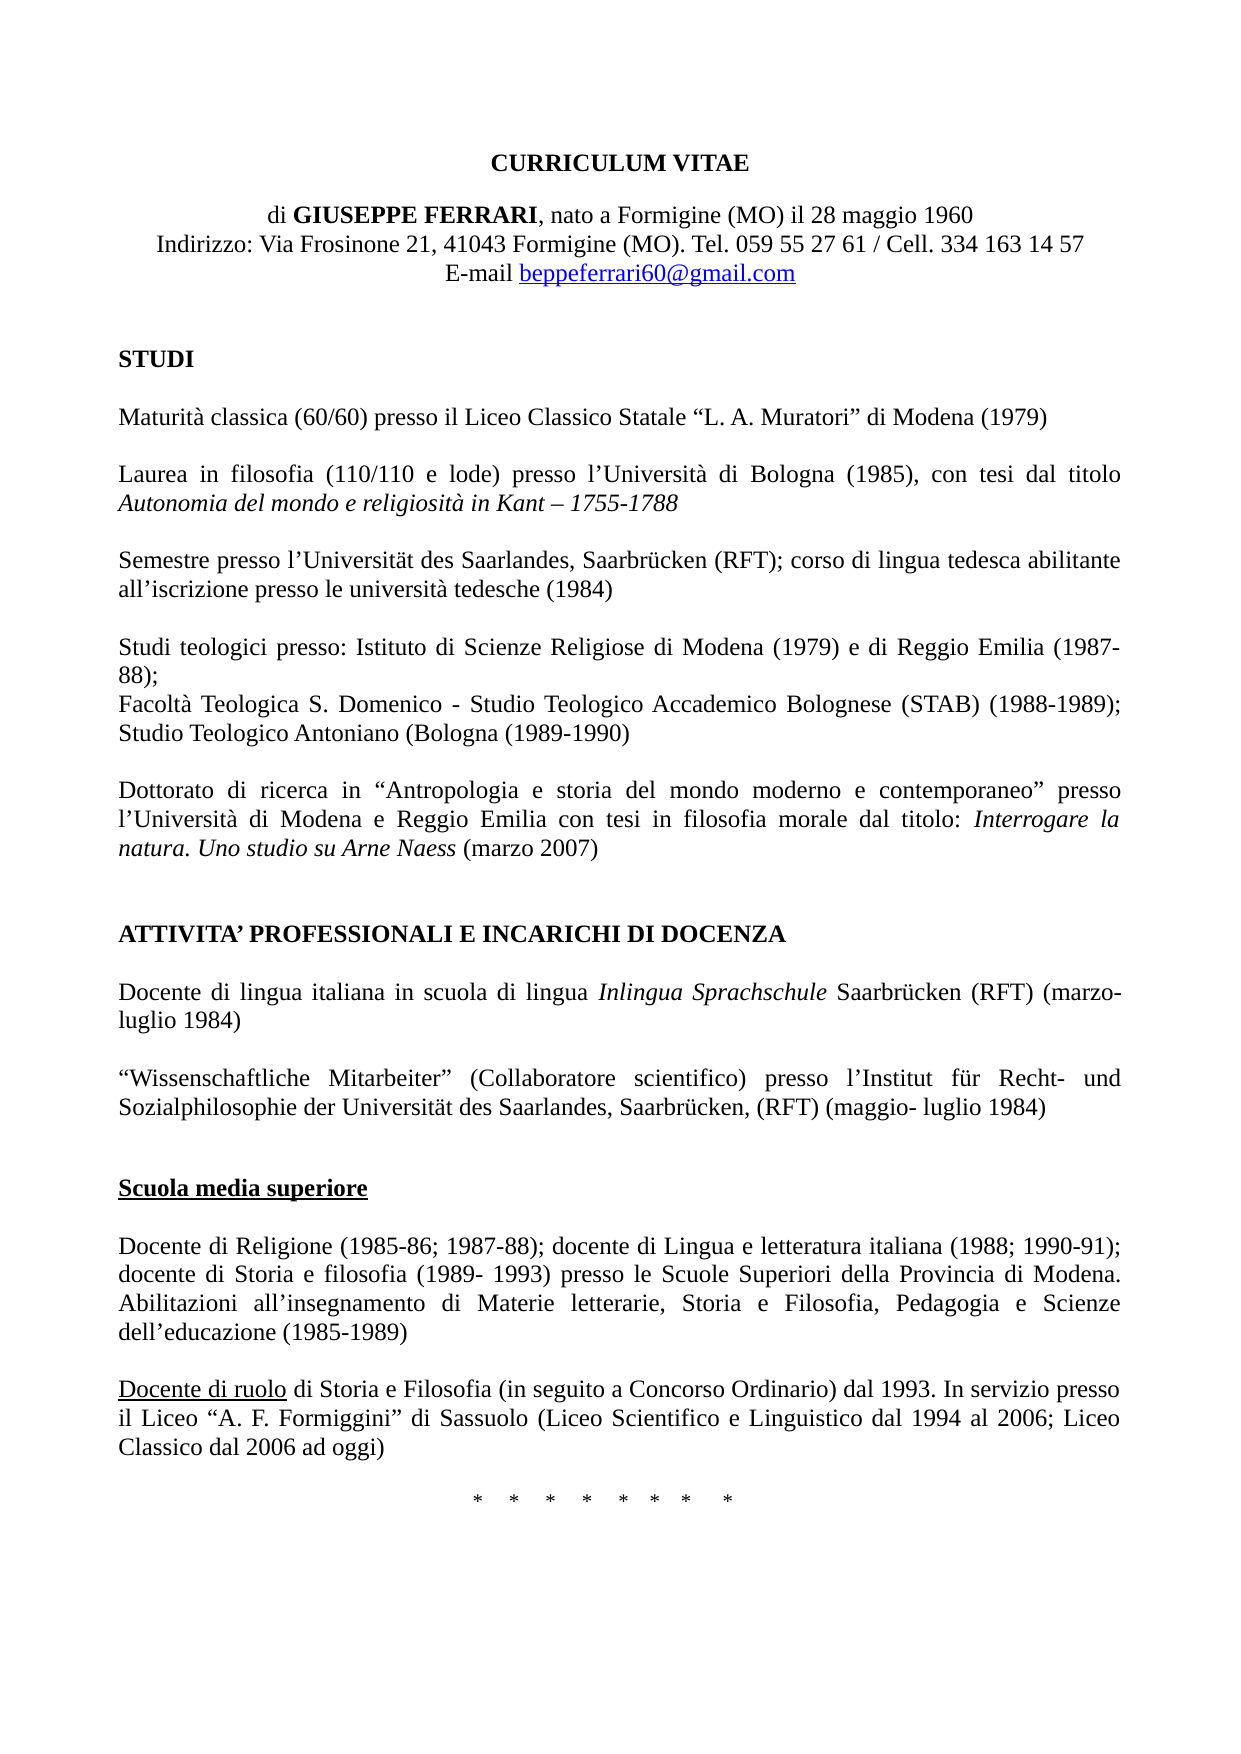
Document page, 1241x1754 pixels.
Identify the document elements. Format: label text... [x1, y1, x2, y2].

text Laurea in filosofia (110/110 e lode) presso l’Università di Bologna (1985), con tesi dal titolo Autonomia del mondo e religiosità in Kant – 1755-1788 [118, 459, 1122, 517]
text Semestre presso l’Universität des Saarlandes, Saarbrücken (RFT); corso di lingua tedesca abilitante all’iscrizione presso le università tedesche (1984) [118, 545, 1122, 603]
text “Wissenschaftliche Mitarbeiter” (Collaboratore scientifico) presso l’Institut für Recht- und Sozialphilosophie der Universität des Saarlandes, Saarbrücken, (RFT) (maggio- luglio 1984) [118, 1063, 1122, 1120]
text Docente di lingua italiana in scuola di lingua Inlingua Sprachschule Saarbrücken (RFT) (marzo-luglio 1984) [118, 977, 1122, 1034]
text Scuola media superiore [118, 1173, 1122, 1202]
text CURRICULUM VITAE [118, 148, 1122, 176]
text Maturità classica (60/60) presso il Liceo Classico Statale “L. A. Muratori” di Modena (1979) [118, 402, 1122, 430]
text Dottorato di ricerca in “Antropologia e storia del mondo moderno e contemporaneo” presso l’Università di Modena e Reggio Emilia con tesi in filosofia morale dal titolo: Interrogare la natura. Uno studio su Arne Naess (marzo 2007) [118, 775, 1122, 862]
text Indirizzo: Via Frosinone 21, 41043 Formigine (MO). Tel. 059 55 27 61 / Cell. 334 163 14 57 [118, 229, 1122, 258]
text * * * * * * * * [118, 1489, 1122, 1513]
text di GIUSEPPE FERRARI, nato a Formigine (MO) il 28 maggio 1960 [118, 200, 1122, 229]
text E-mail beppeferrari60@gmail.com [118, 258, 1122, 287]
text Studi teologici presso: Istituto di Scienze Religiose di Modena (1979) e di Reggio Emilia (1987-88); [118, 632, 1122, 689]
subtitle STUDI [118, 344, 1122, 373]
text Docente di ruolo di Storia e Filosofia (in seguito a Concorso Ordinario) dal 1993. In servizio presso il Liceo “A. F. Formiggini” di Sassuolo (Liceo Scientifico e Linguistico dal 1994 al 2006; Liceo Classico dal 2006 ad oggi) [118, 1374, 1122, 1461]
text Facoltà Teologica S. Domenico - Studio Teologico Accademico Bolognese (STAB) (1988-1989); Studio Teologico Antoniano (Bologna (1989-1990) [118, 689, 1122, 747]
text ATTIVITA’ PROFESSIONALI E INCARICHI DI DOCENZA [118, 919, 1122, 948]
text Docente di Religione (1985-86; 1987-88); docente di Lingua e letteratura italiana (1988; 1990-91); docente di Storia e filosofia (1989- 1993) presso le Scuole Superiori della Provincia di Modena. Abilitazioni all’insegnamento di Materie letterarie, Storia e Filosofia, Pedagogia e Scienze dell’educazione (1985-1989) [118, 1231, 1122, 1346]
